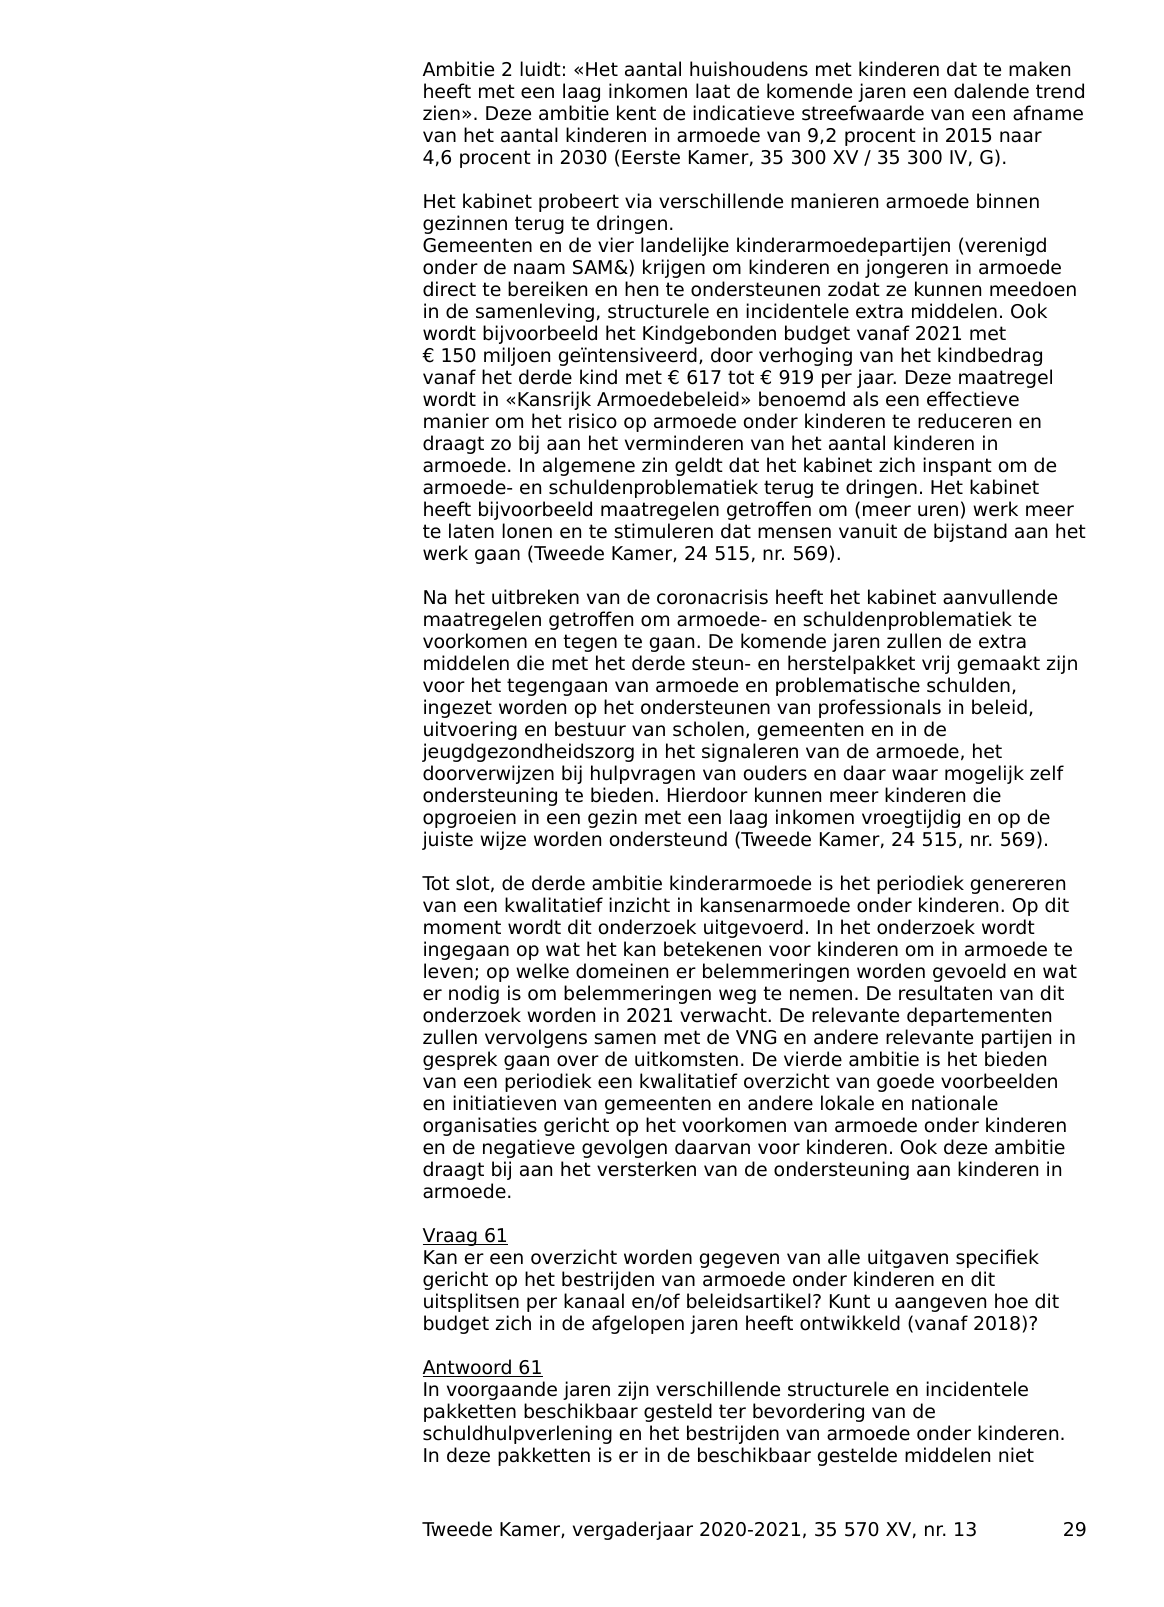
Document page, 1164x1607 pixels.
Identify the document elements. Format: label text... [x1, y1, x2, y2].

text In voorgaande jaren zijn verschillende structurele en incidentele pakketten beschikbaar gesteld ter bevordering van de schuldhulpverlening en het bestrijden van armoede onder kinderen. In deze pakketten is er in de beschikbaar gestelde middelen niet [422, 1379, 1087, 1467]
text Vraag 61 [422, 1225, 1087, 1247]
text Kan er een overzicht worden gegeven van alle uitgaven specifiek gericht op het bestrijden van armoede onder kinderen en dit uitsplitsen per kanaal en/of beleidsartikel? Kunt u aangeven hoe dit budget zich in de afgelopen jaren heeft ontwikkeld (vanaf 2018)? [422, 1247, 1087, 1335]
text Het kabinet probeert via verschillende manieren armoede binnen gezinnen terug te dringen. [422, 191, 1087, 235]
text Antwoord 61 [422, 1357, 1087, 1379]
text Na het uitbreken van de coronacrisis heeft het kabinet aanvullende maatregelen getroffen om armoede- en schuldenproblematiek te voorkomen en tegen te gaan. De komende jaren zullen de extra middelen die met het derde steun- en herstelpakket vrij gemaakt zijn voor het tegengaan van armoede en problematische schulden, ingezet worden op het ondersteunen van professionals in beleid, uitvoering en bestuur van scholen, gemeenten en in de jeugdgezondheidszorg in het signaleren van de armoede, het doorverwijzen bij hulpvragen van ouders en daar waar mogelijk zelf ondersteuning te bieden. Hierdoor kunnen meer kinderen die opgroeien in een gezin met een laag inkomen vroegtijdig en op de juiste wijze worden ondersteund (Tweede Kamer, 24 515, nr. 569). [422, 587, 1087, 851]
text Ambitie 2 luidt: «Het aantal huishoudens met kinderen dat te maken heeft met een laag inkomen laat de komende jaren een dalende trend zien». Deze ambitie kent de indicatieve streefwaarde van een afname van het aantal kinderen in armoede van 9,2 procent in 2015 naar 4,6 procent in 2030 (Eerste Kamer, 35 300 XV / 35 300 IV, G). [422, 59, 1087, 169]
text Tot slot, de derde ambitie kinderarmoede is het periodiek genereren van een kwalitatief inzicht in kansenarmoede onder kinderen. Op dit moment wordt dit onderzoek uitgevoerd. In het onderzoek wordt ingegaan op wat het kan betekenen voor kinderen om in armoede te leven; op welke domeinen er belemmeringen worden gevoeld en wat er nodig is om belemmeringen weg te nemen. De resultaten van dit onderzoek worden in 2021 verwacht. De relevante departementen zullen vervolgens samen met de VNG en andere relevante partijen in gesprek gaan over de uitkomsten. De vierde ambitie is het bieden van een periodiek een kwalitatief overzicht van goede voorbeelden en initiatieven van gemeenten en andere lokale en nationale organisaties gericht op het voorkomen van armoede onder kinderen en de negatieve gevolgen daarvan voor kinderen. Ook deze ambitie draagt bij aan het versterken van de ondersteuning aan kinderen in armoede. [422, 873, 1087, 1203]
text Gemeenten en de vier landelijke kinderarmoedepartijen (verenigd onder de naam SAM&) krijgen om kinderen en jongeren in armoede direct te bereiken en hen te ondersteunen zodat ze kunnen meedoen in de samenleving, structurele en incidentele extra middelen. Ook wordt bijvoorbeeld het Kindgebonden budget vanaf 2021 met € 150 miljoen geïntensiveerd, door verhoging van het kindbedrag vanaf het derde kind met € 617 tot € 919 per jaar. Deze maatregel wordt in «Kansrijk Armoedebeleid» benoemd als een effectieve manier om het risico op armoede onder kinderen te reduceren en draagt zo bij aan het verminderen van het aantal kinderen in armoede. In algemene zin geldt dat het kabinet zich inspant om de armoede- en schuldenproblematiek terug te dringen. Het kabinet heeft bijvoorbeeld maatregelen getroffen om (meer uren) werk meer te laten lonen en te stimuleren dat mensen vanuit de bijstand aan het werk gaan (Tweede Kamer, 24 515, nr. 569). [422, 235, 1087, 565]
